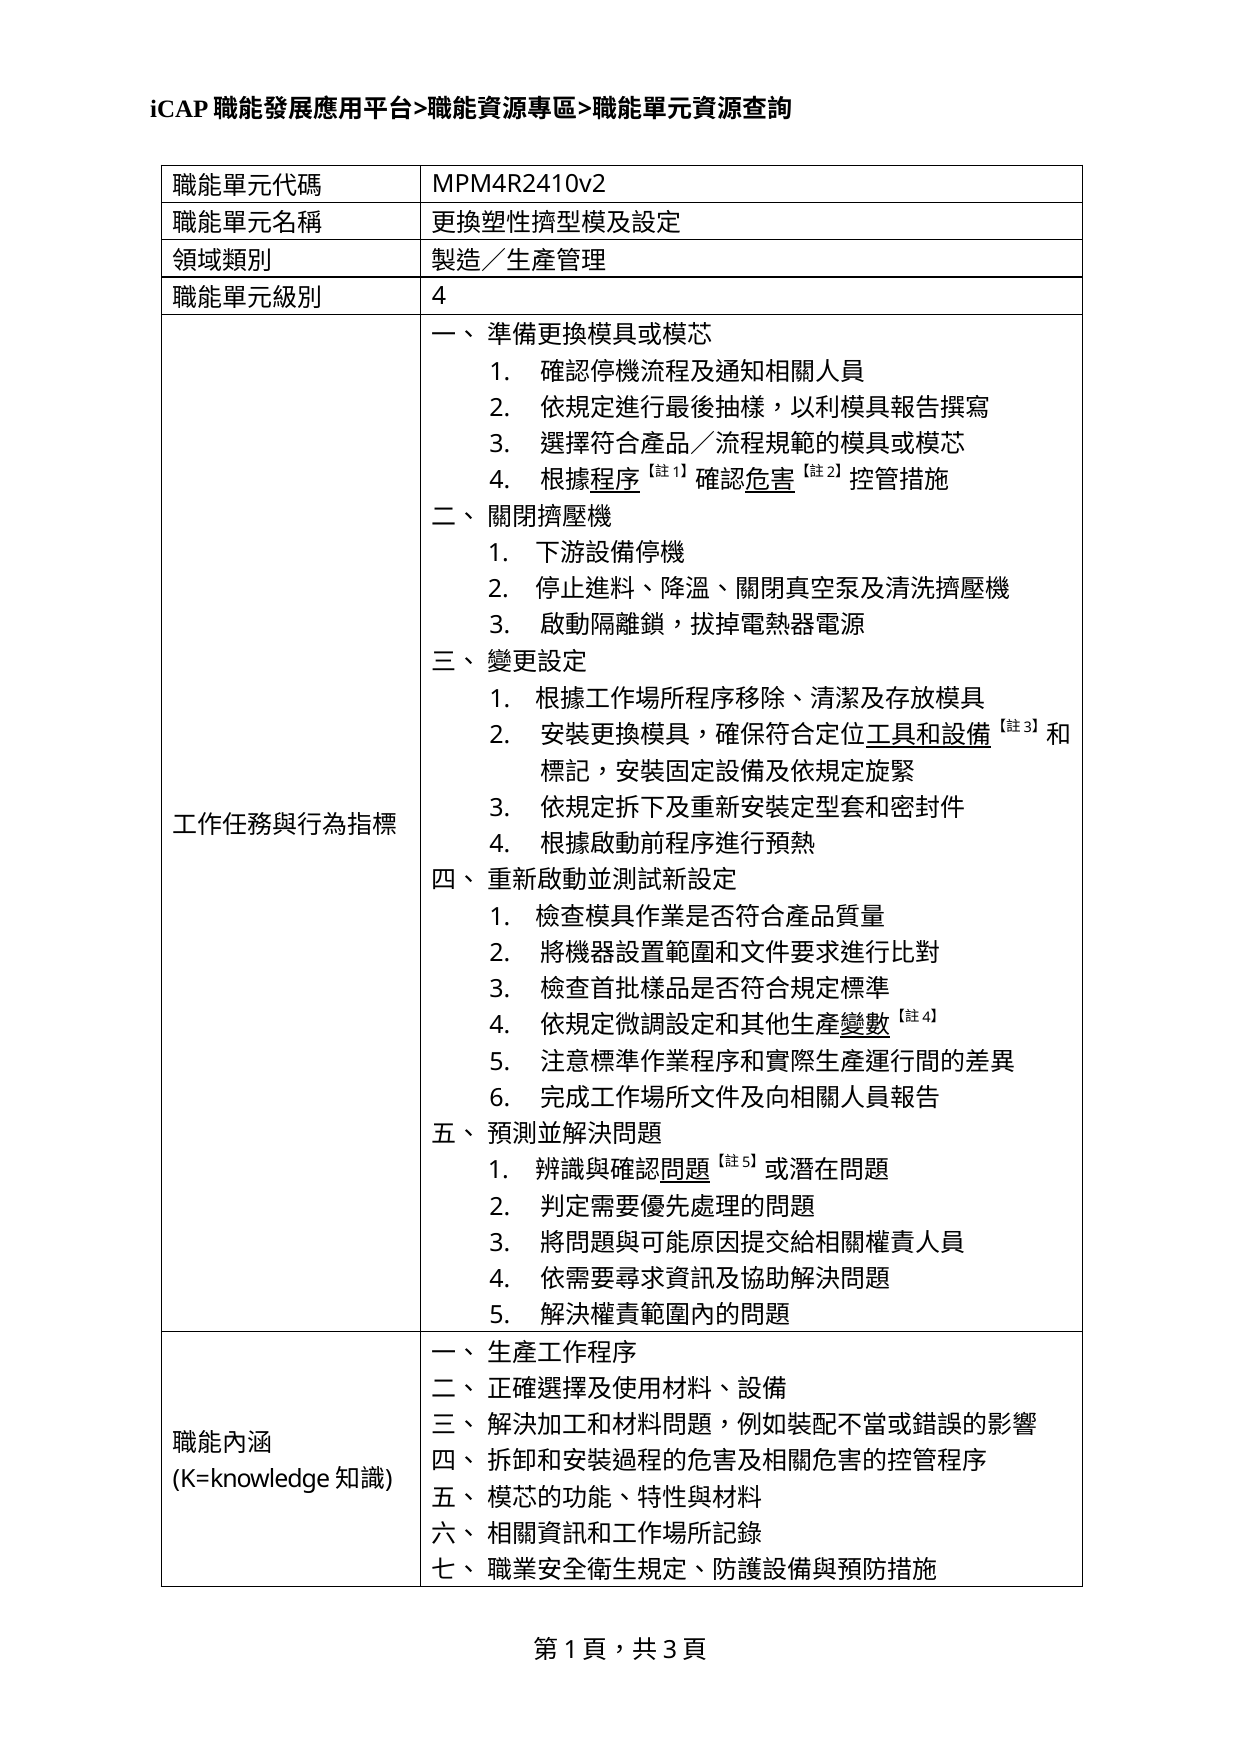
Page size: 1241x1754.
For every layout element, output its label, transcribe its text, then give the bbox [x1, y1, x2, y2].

table_cell 4 [421, 278, 1082, 314]
table_cell 準備更換模具或模芯 確認停機流程及通知相關人員 依規定進行最後抽樣，以利模具報告撰寫 選擇符合產品／流程規範的模具或模芯 根據程序【註1】確認危害【註2】控管措施 關閉擠壓機 下游設備停機 停止進料、降溫、關閉真空泵及清洗擠壓機 啟動隔離鎖，拔掉電熱器電源 變更設定 根據工作場所程序移除、清潔及存放模具 安裝更換模具，確保符合定位工具和設備【註3】和標記，安裝固定設備及依規定旋緊 依規定拆下及重新安裝定型套和密封件 根據啟動前程序進行預熱 重新啟動並測試新設定 檢查模具作業是否符合產品質量 將機器設置範圍和文件要求進行比對 檢查首批樣品是否符合規定標準 依規定微調設定和其他生產變數【註4】 注意標準作業程序和實際生產運行間的差異 完成工作場所文件及向相關人員報告 預測並解決問題 辨識與確認問題【註5】或潛在問題 判定需要優先處理的問題 將問題與可能原因提交給相關權責人員 依需要尋求資訊及協助解決問題 解決權責範圍內的問題 [421, 315, 1082, 1331]
table_cell 製造／生產管理 [421, 240, 1082, 276]
table_header MPM4R2410v2 [421, 166, 1082, 202]
table_cell 生產工作程序 正確選擇及使用材料、設備 解決加工和材料問題，例如裝配不當或錯誤的影響 拆卸和安裝過程的危害及相關危害的控管程序 模芯的功能、特性與材料 相關資訊和工作場所記錄 職業安全衛生規定、防護設備與預防措施 [421, 1332, 1082, 1586]
table_cell 工作任務與行為指標 [162, 315, 420, 1331]
table_cell 領域類別 [162, 240, 420, 276]
table_cell 職能內涵 (K=knowledge知識) [162, 1332, 420, 1586]
table_header 職能單元代碼 [162, 166, 420, 202]
table_cell 職能單元名稱 [162, 203, 420, 239]
table_cell 更換塑性擠型模及設定 [421, 203, 1082, 239]
table_cell 職能單元級別 [162, 278, 420, 314]
